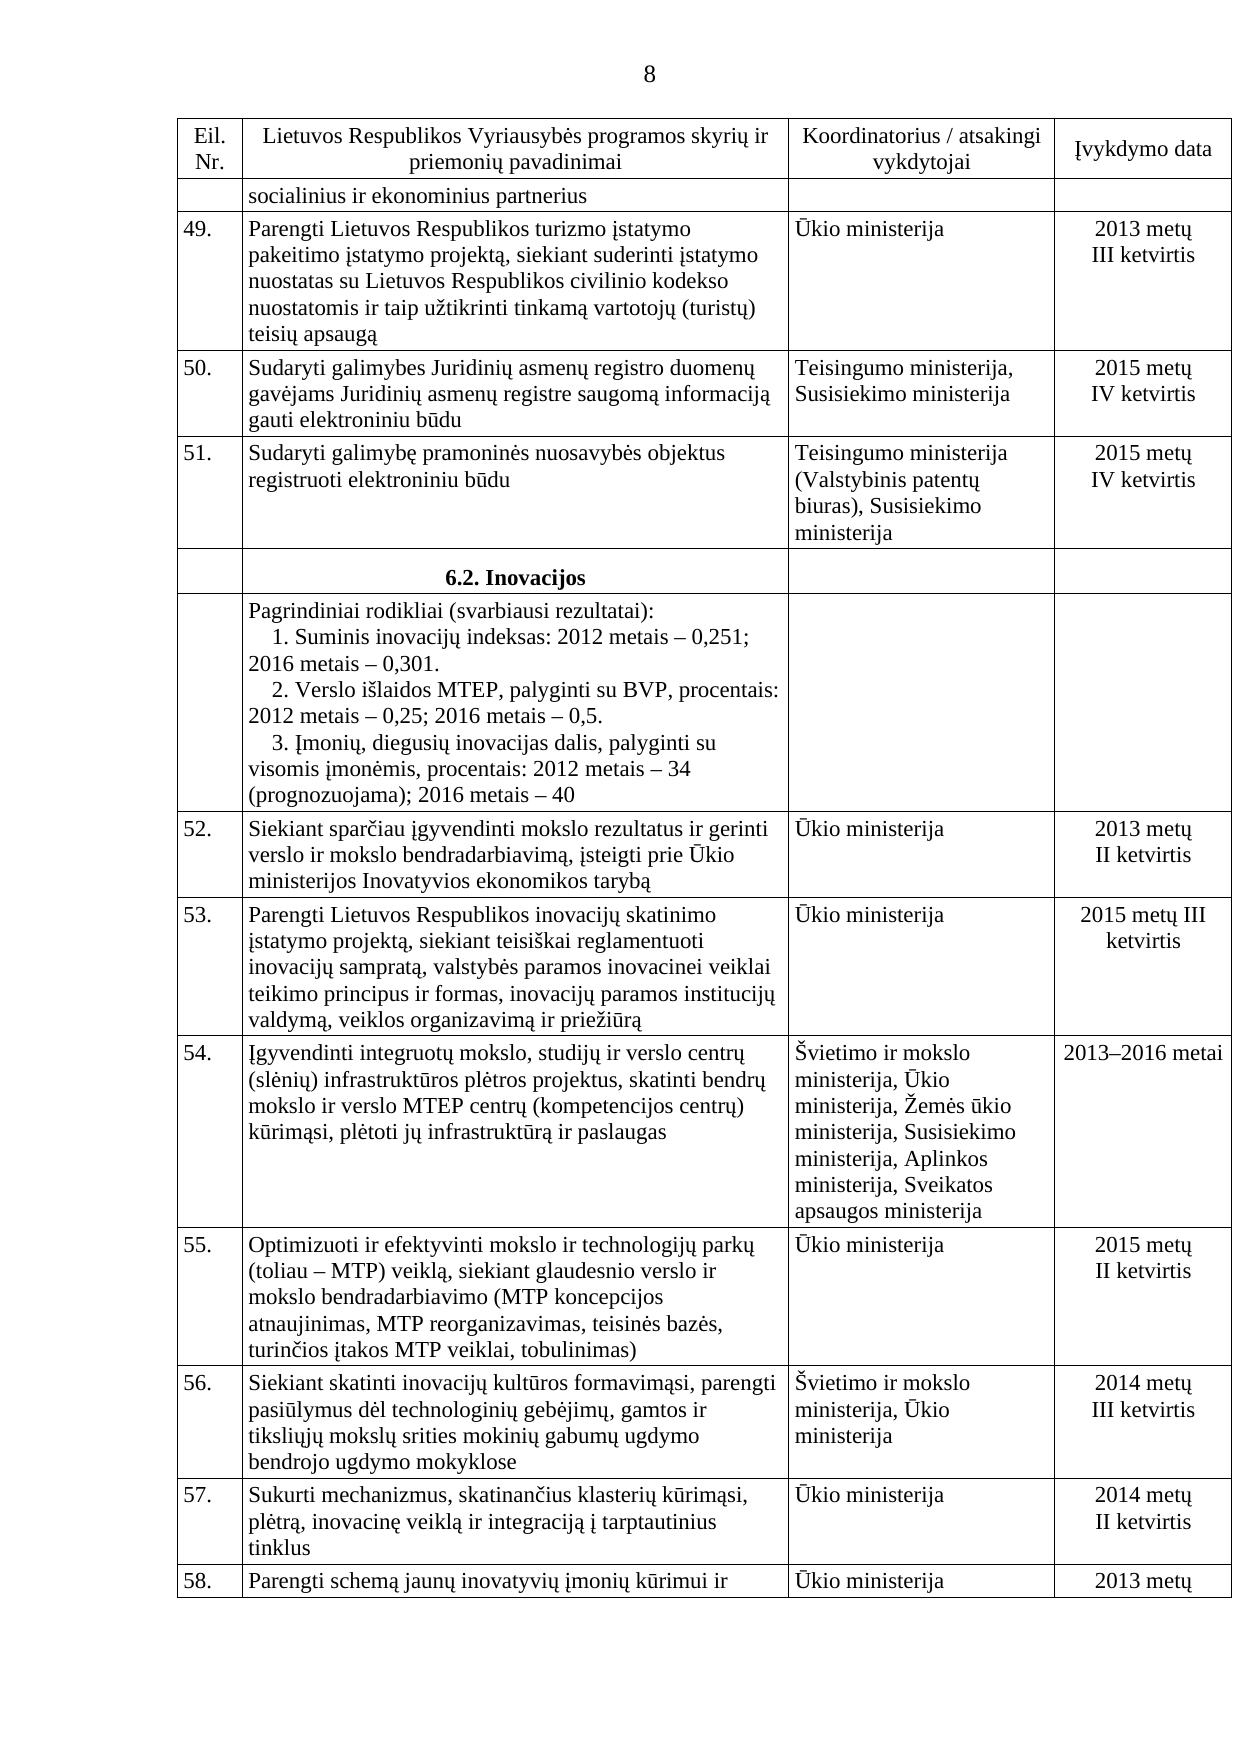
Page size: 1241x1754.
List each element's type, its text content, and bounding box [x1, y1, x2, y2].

table_header Lietuvos Respublikos Vyriausybės programos skyrių ir priemonių pavadinimai [243, 119, 788, 178]
table_cell [178, 179, 242, 211]
table_cell Parengti Lietuvos Respublikos turizmo įstatymo pakeitimo įstatymo projektą, siekiant suderinti įstatymo nuostatas su Lietuvos Respublikos civilinio kodekso nuostatomis ir taip užtikrinti tinkamą vartotojų (turistų) teisių apsaugą [243, 212, 788, 349]
table_cell Siekiant skatinti inovacijų kultūros formavimąsi, parengti pasiūlymus dėl technologinių gebėjimų, gamtos ir tiksliųjų mokslų srities mokinių gabumų ugdymo bendrojo ugdymo mokyklose [243, 1366, 788, 1478]
table_cell 2013 metų [1055, 1565, 1231, 1597]
table_cell 2014 metų II ketvirtis [1055, 1479, 1231, 1563]
table_cell [178, 594, 242, 811]
table_cell Ūkio ministerija [789, 812, 1054, 897]
table_cell Parengti Lietuvos Respublikos inovacijų skatinimo įstatymo projektą, siekiant teisiškai reglamentuoti inovacijų sampratą, valstybės paramos inovacinei veiklai teikimo principus ir formas, inovacijų paramos institucijų valdymą, veiklos organizavimą ir priežiūrą [243, 898, 788, 1035]
table_header Įvykdymo data [1055, 119, 1231, 178]
table_cell Švietimo ir mokslo ministerija, Ūkio ministerija [789, 1366, 1054, 1478]
table_cell [789, 594, 1054, 811]
table_cell 6.2. Inovacijos [243, 549, 788, 593]
table_cell 2015 metų IV ketvirtis [1055, 351, 1231, 436]
table_header Koordinatorius / atsakingi vykdytojai [789, 119, 1054, 178]
table_cell 57. [178, 1479, 242, 1563]
table_cell Teisingumo ministerija, Susisiekimo ministerija [789, 351, 1054, 436]
table_cell Optimizuoti ir efektyvinti mokslo ir technologijų parkų (toliau – MTP) veiklą, siekiant glaudesnio verslo ir mokslo bendradarbiavimo (MTP koncepcijos atnaujinimas, MTP reorganizavimas, teisinės bazės, turinčios įtakos MTP veiklai, tobulinimas) [243, 1228, 788, 1365]
table_cell Ūkio ministerija [789, 898, 1054, 1035]
table_cell Pagrindiniai rodikliai (svarbiausi rezultatai): 1. Suminis inovacijų indeksas: 2012 metais – 0,251; 2016 metais – 0,301. 2. Verslo išlaidos MTEP, palyginti su BVP, procentais: 2012 metais – 0,25; 2016 metais – 0,5. 3. Įmonių, diegusių inovacijas dalis, palyginti su visomis įmonėmis, procentais: 2012 metais – 34 (prognozuojama); 2016 metais – 40 [243, 594, 788, 811]
table_cell [178, 549, 242, 593]
table_cell [1055, 594, 1231, 811]
table_cell 2015 metų IV ketvirtis [1055, 437, 1231, 548]
table_cell 55. [178, 1228, 242, 1365]
table_cell 50. [178, 351, 242, 436]
table_cell [789, 549, 1054, 593]
table_cell Parengti schemą jaunų inovatyvių įmonių kūrimui ir [243, 1565, 788, 1597]
table_cell 2015 metų II ketvirtis [1055, 1228, 1231, 1365]
table_cell Ūkio ministerija [789, 1565, 1054, 1597]
table_cell [1055, 179, 1231, 211]
table_cell Siekiant sparčiau įgyvendinti mokslo rezultatus ir gerinti verslo ir mokslo bendradarbiavimą, įsteigti prie Ūkio ministerijos Inovatyvios ekonomikos tarybą [243, 812, 788, 897]
table_cell Švietimo ir mokslo ministerija, Ūkio ministerija, Žemės ūkio ministerija, Susisiekimo ministerija, Aplinkos ministerija, Sveikatos apsaugos ministerija [789, 1036, 1054, 1227]
table_cell 2013 metų II ketvirtis [1055, 812, 1231, 897]
table_cell 2013 metų III ketvirtis [1055, 212, 1231, 349]
table_cell Sukurti mechanizmus, skatinančius klasterių kūrimąsi, plėtrą, inovacinę veiklą ir integraciją į tarptautinius tinklus [243, 1479, 788, 1563]
table_cell Sudaryti galimybes Juridinių asmenų registro duomenų gavėjams Juridinių asmenų registre saugomą informaciją gauti elektroniniu būdu [243, 351, 788, 436]
table_cell 2014 metų III ketvirtis [1055, 1366, 1231, 1478]
table_cell 53. [178, 898, 242, 1035]
table_cell 58. [178, 1565, 242, 1597]
table_cell 52. [178, 812, 242, 897]
table_cell Sudaryti galimybę pramoninės nuosavybės objektus registruoti elektroniniu būdu [243, 437, 788, 548]
table_cell 2015 metų III ketvirtis [1055, 898, 1231, 1035]
table_cell [789, 179, 1054, 211]
table_cell 56. [178, 1366, 242, 1478]
table_cell 54. [178, 1036, 242, 1227]
table_cell [1055, 549, 1231, 593]
table_cell 2013–2016 metai [1055, 1036, 1231, 1227]
table_cell Ūkio ministerija [789, 1228, 1054, 1365]
table_cell 49. [178, 212, 242, 349]
table_cell 51. [178, 437, 242, 548]
table_cell socialinius ir ekonominius partnerius [243, 179, 788, 211]
table_cell Ūkio ministerija [789, 1479, 1054, 1563]
table_header Eil. Nr. [178, 119, 242, 178]
table_cell Įgyvendinti integruotų mokslo, studijų ir verslo centrų (slėnių) infrastruktūros plėtros projektus, skatinti bendrų mokslo ir verslo MTEP centrų (kompetencijos centrų) kūrimąsi, plėtoti jų infrastruktūrą ir paslaugas [243, 1036, 788, 1227]
table_cell Ūkio ministerija [789, 212, 1054, 349]
table_cell Teisingumo ministerija (Valstybinis patentų biuras), Susisiekimo ministerija [789, 437, 1054, 548]
